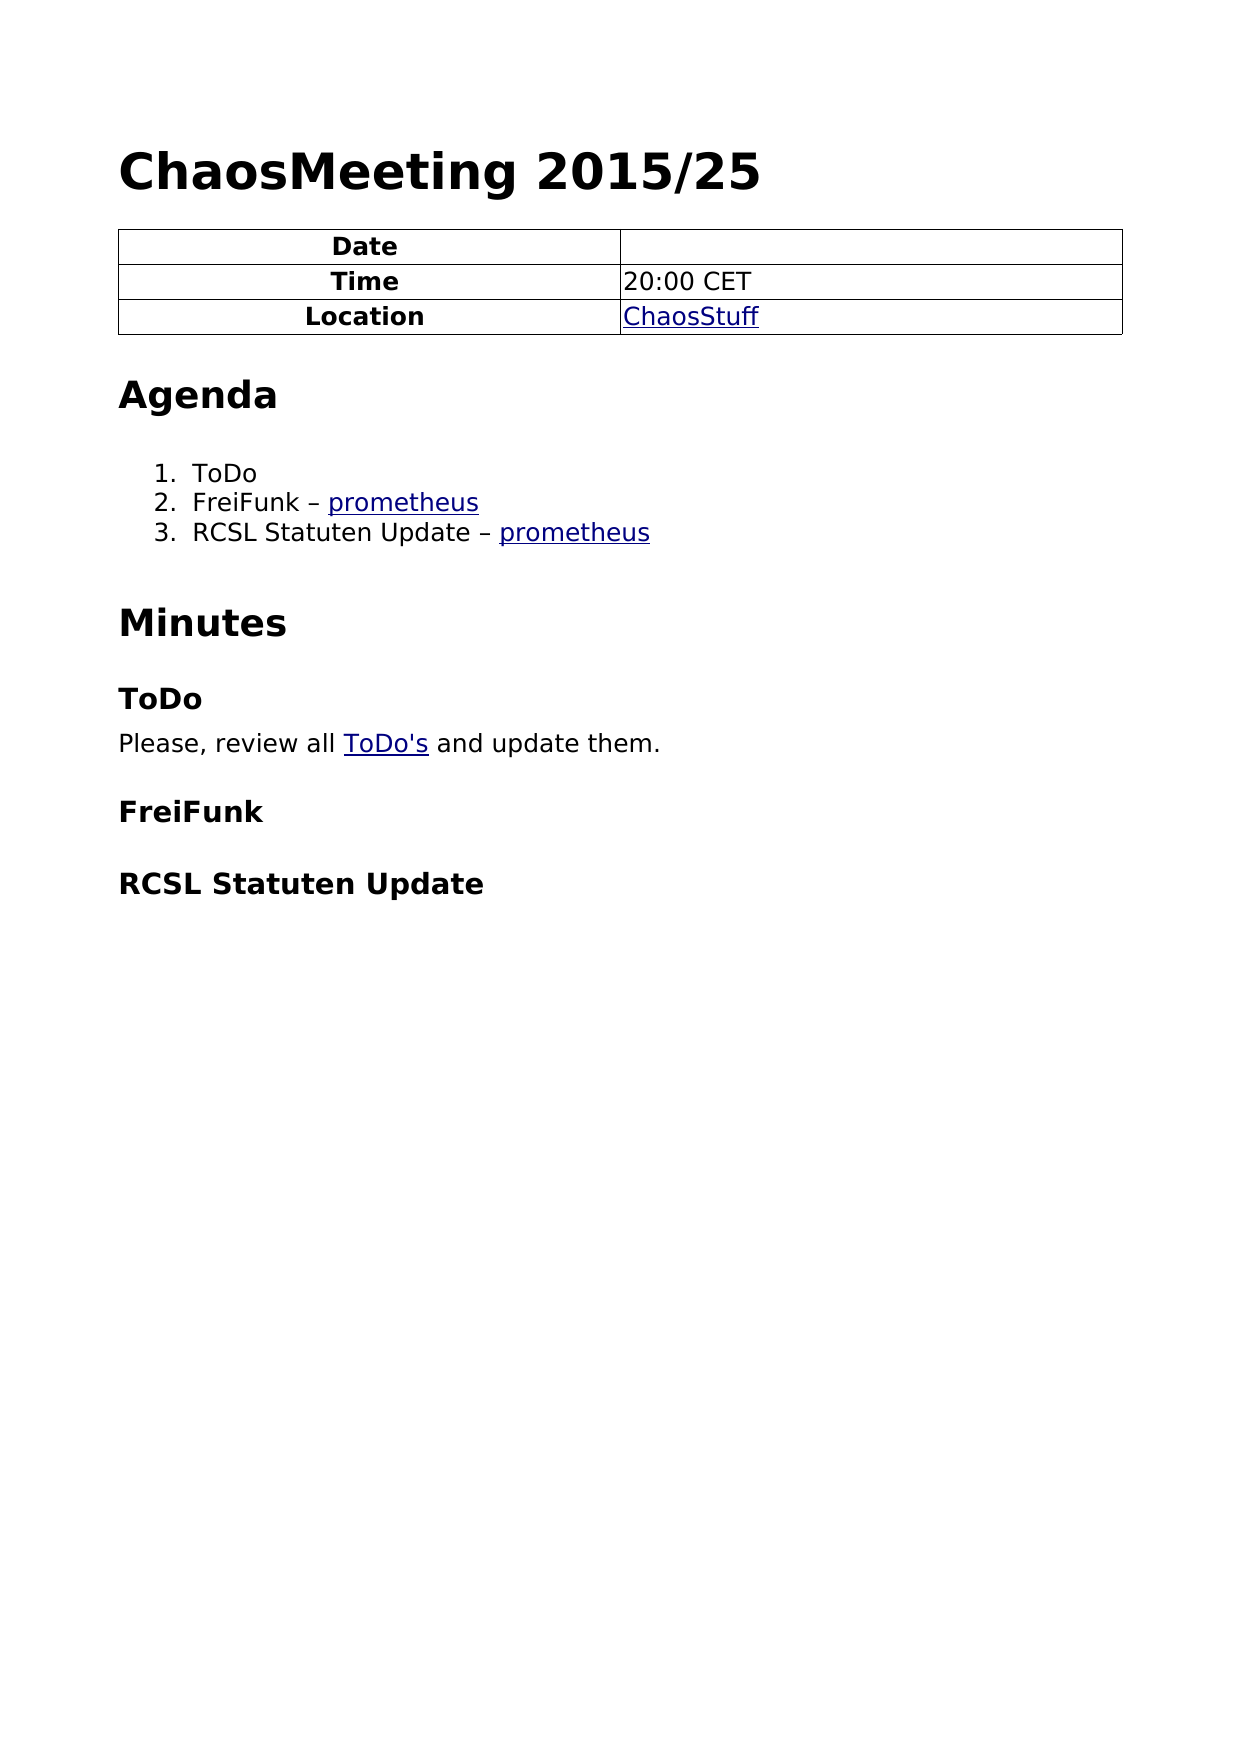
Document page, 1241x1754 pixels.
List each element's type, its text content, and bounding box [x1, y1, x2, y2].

subtitle ChaosMeeting 2015/25 [118, 143, 1122, 201]
text Please, review all ToDo's and update them. [118, 729, 1122, 758]
table_header [621, 230, 1122, 264]
list ToDo [177, 459, 1122, 489]
subtitle FreiFunk [118, 796, 1122, 830]
table_cell 20:00 CET [621, 265, 1122, 299]
list FreiFunk – prometheus [177, 489, 1122, 518]
subtitle Agenda [118, 374, 1122, 417]
table_cell Time [119, 265, 620, 299]
table_cell ChaosStuff [621, 300, 1122, 334]
subtitle RCSL Statuten Update [118, 867, 1122, 901]
table_cell Location [119, 300, 620, 334]
list RCSL Statuten Update – prometheus [177, 518, 1122, 547]
subtitle ToDo [118, 683, 1122, 717]
subtitle Minutes [118, 601, 1122, 645]
table_header Date [119, 230, 620, 264]
